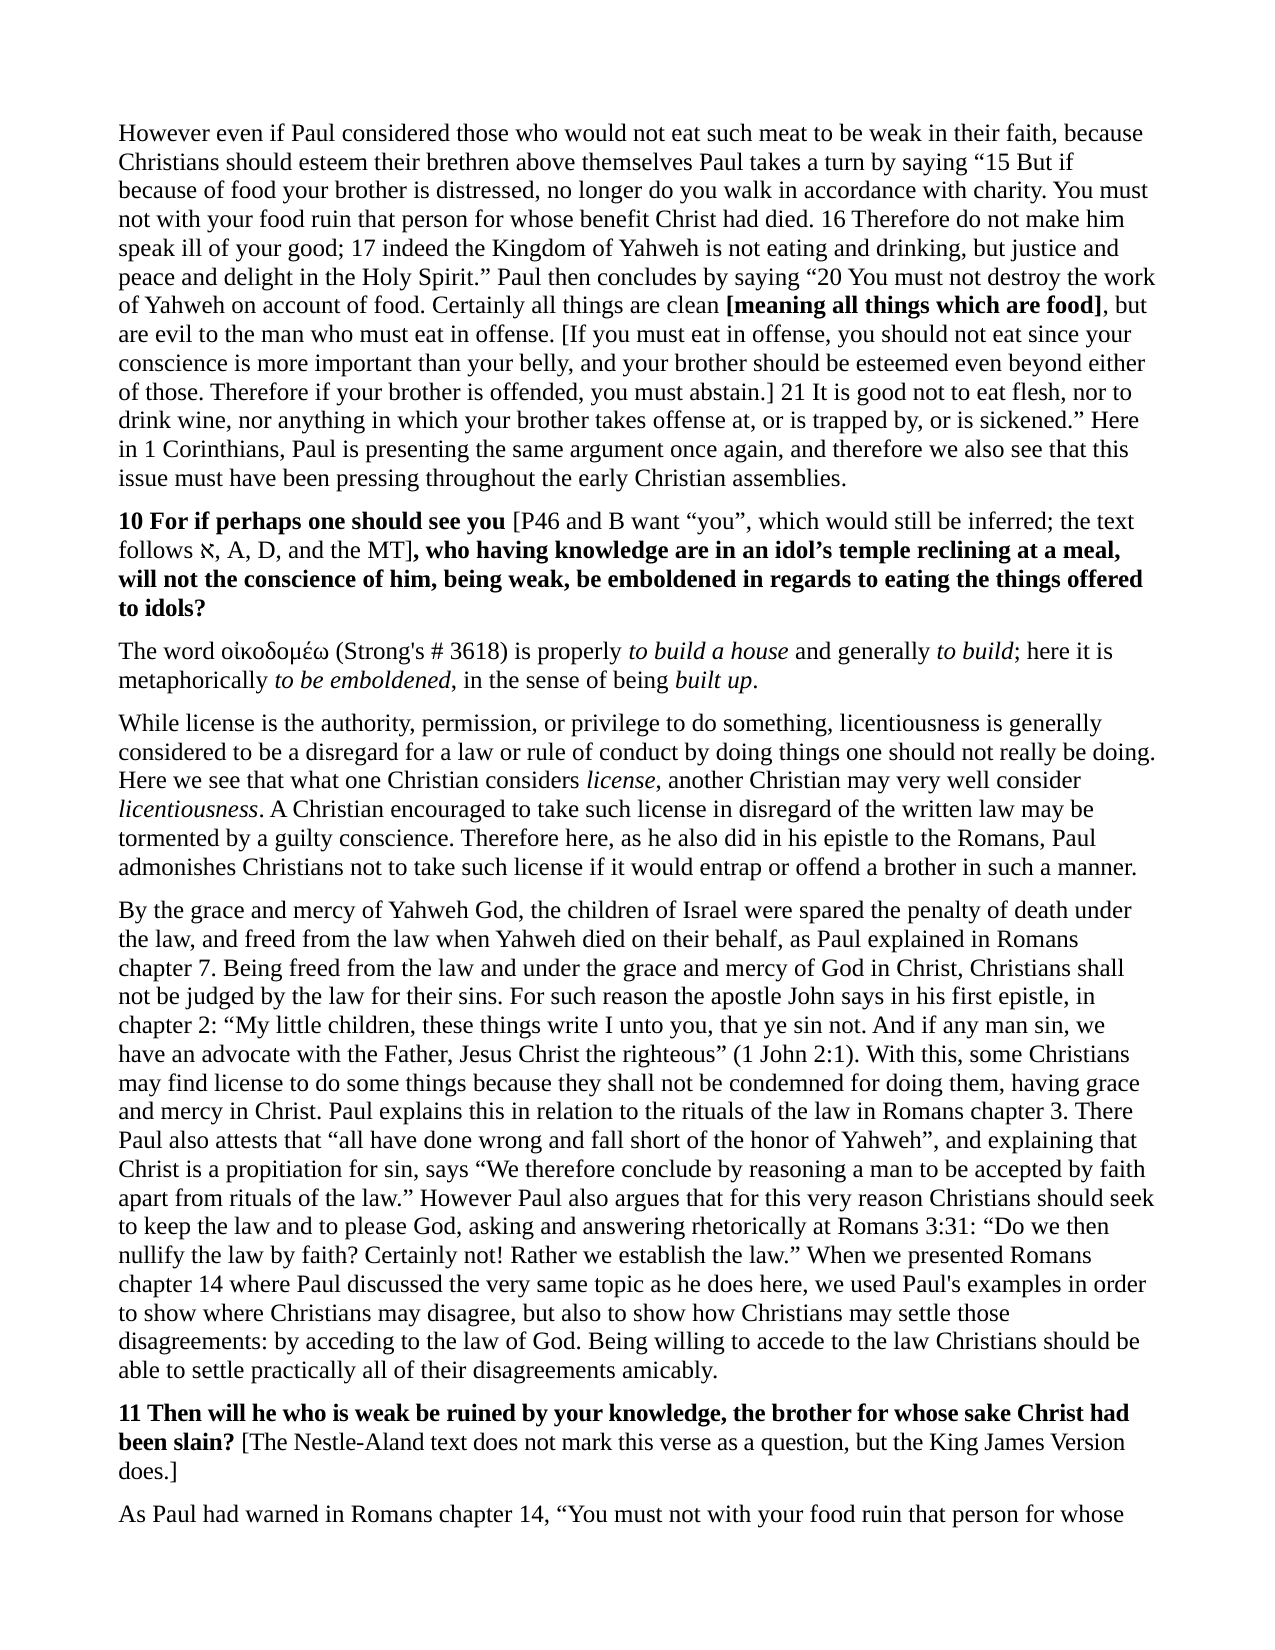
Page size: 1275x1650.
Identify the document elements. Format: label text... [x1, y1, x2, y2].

text The word οἰκοδομέω (Strong's # 3618) is properly to build a house and generally to build; here it is metaphorically to be emboldened, in the sense of being built up. [118, 636, 1157, 693]
text While license is the authority, permission, or privilege to do something, licentiousness is generally considered to be a disregard for a law or rule of conduct by doing things one should not really be doing. Here we see that what one Christian considers license, another Christian may very well consider licentiousness. A Christian encouraged to take such license in disregard of the written law may be tormented by a guilty conscience. Therefore here, as he also did in his epistle to the Romans, Paul admonishes Christians not to take such license if it would entrap or offend a brother in such a manner. [118, 708, 1157, 881]
text 10 For if perhaps one should see you [P46 and B want “you”, which would still be inferred; the text follows א, A, D, and the MT], who having knowledge are in an idol’s temple reclining at a meal, will not the conscience of him, being weak, be emboldened in regards to eating the things offered to idols? [118, 506, 1157, 621]
text 11 Then will he who is weak be ruined by your knowledge, the brother for whose sake Christ had been slain? [The Nestle-Aland text does not mark this verse as a question, but the King James Version does.] [118, 1398, 1157, 1485]
text By the grace and mercy of Yahweh God, the children of Israel were spared the penalty of death under the law, and freed from the law when Yahweh died on their behalf, as Paul explained in Romans chapter 7. Being freed from the law and under the grace and mercy of God in Christ, Christians shall not be judged by the law for their sins. For such reason the apostle John says in his first epistle, in chapter 2: “My little children, these things write I unto you, that ye sin not. And if any man sin, we have an advocate with the Father, Jesus Christ the righteous” (1 John 2:1). With this, some Christians may find license to do some things because they shall not be condemned for doing them, having grace and mercy in Christ. Paul explains this in relation to the rituals of the law in Romans chapter 3. There Paul also attests that “all have done wrong and fall short of the honor of Yahweh”, and explaining that Christ is a propitiation for sin, says “We therefore conclude by reasoning a man to be accepted by faith apart from rituals of the law.” However Paul also argues that for this very reason Christians should seek to keep the law and to please God, asking and answering rhetorically at Romans 3:31: “Do we then nullify the law by faith? Certainly not! Rather we establish the law.” When we presented Romans chapter 14 where Paul discussed the very same topic as he does here, we used Paul's examples in order to show where Christians may disagree, but also to show how Christians may settle those disagreements: by acceding to the law of God. Being willing to accede to the law Christians should be able to settle practically all of their disagreements amicably. [118, 895, 1157, 1384]
text As Paul had warned in Romans chapter 14, “You must not with your food ruin that person for whose [118, 1499, 1157, 1528]
text However even if Paul considered those who would not eat such meat to be weak in their faith, because Christians should esteem their brethren above themselves Paul takes a turn by saying “15 But if because of food your brother is distressed, no longer do you walk in accordance with charity. You must not with your food ruin that person for whose benefit Christ had died. 16 Therefore do not make him speak ill of your good; 17 indeed the Kingdom of Yahweh is not eating and drinking, but justice and peace and delight in the Holy Spirit.” Paul then concludes by saying “20 You must not destroy the work of Yahweh on account of food. Certainly all things are clean [meaning all things which are food], but are evil to the man who must eat in offense. [If you must eat in offense, you should not eat since your conscience is more important than your belly, and your brother should be esteemed even beyond either of those. Therefore if your brother is offended, you must abstain.] 21 It is good not to eat flesh, nor to drink wine, nor anything in which your brother takes offense at, or is trapped by, or is sickened.” Here in 1 Corinthians, Paul is presenting the same argument once again, and therefore we also see that this issue must have been pressing throughout the early Christian assemblies. [118, 118, 1157, 492]
